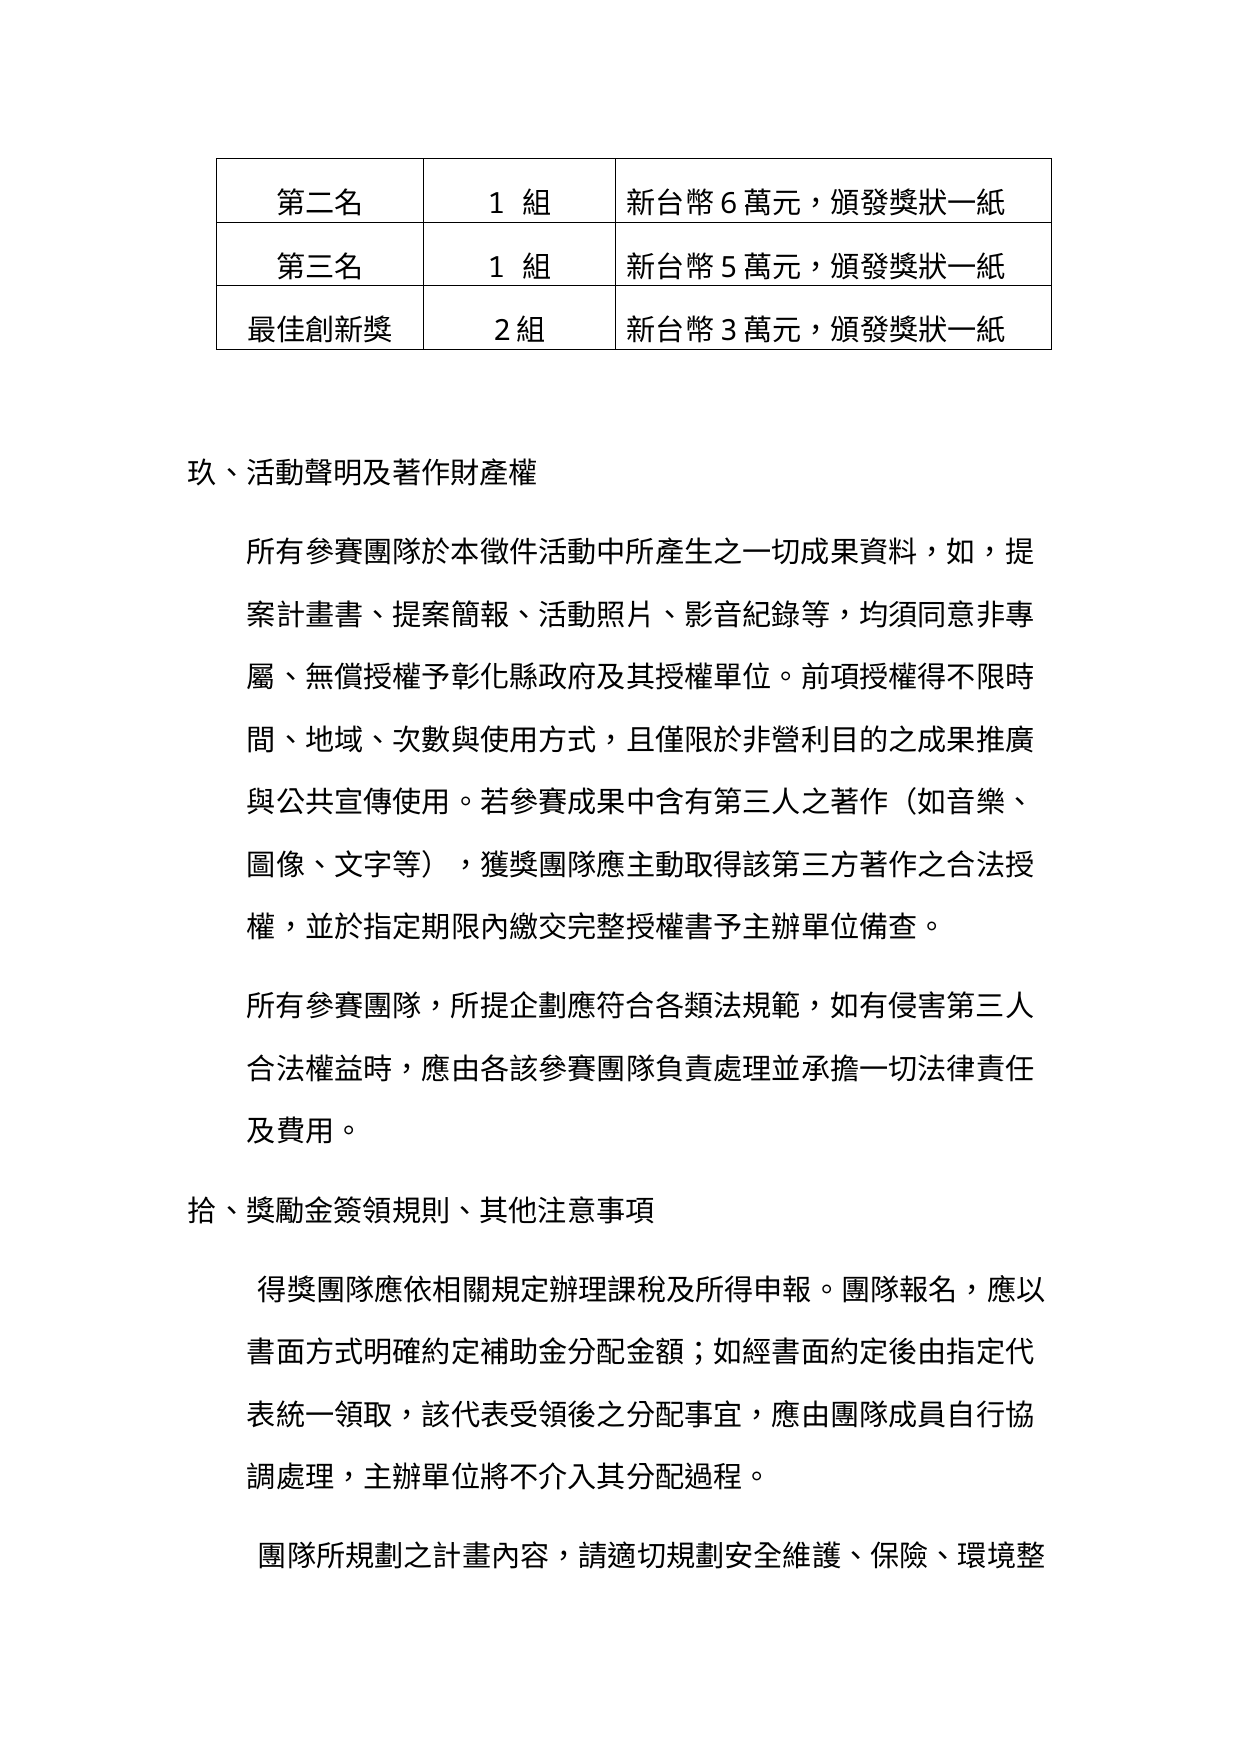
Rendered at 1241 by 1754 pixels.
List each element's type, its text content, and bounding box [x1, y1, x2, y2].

table_cell 1 組 [424, 223, 615, 285]
table_cell 新台幣5萬元，頒發獎狀一紙 [616, 223, 1051, 285]
table_cell 2組 [424, 286, 615, 349]
text 玖、活動聲明及著作財產權 [188, 429, 1053, 492]
table_cell 1 組 [424, 159, 615, 222]
text 所有參賽團隊於本徵件活動中所產生之一切成果資料，如，提案計畫書、提案簡報、活動照片、影音紀錄等，均須同意非專屬、無償授權予彰化縣政府及其授權單位。前項授權得不限時間、地域、次數與使用方式，且僅限於非營利目的之成果推廣與公共宣傳使用。若參賽成果中含有第三人之著作（如音樂、圖像、文字等），獲獎團隊應主動取得該第三方著作之合法授權，並於指定期限內繳交完整授權書予主辦單位備查。 [246, 508, 1053, 946]
table_cell 最佳創新獎 [217, 286, 423, 349]
text 拾、獎勵金簽領規則、其他注意事項 [188, 1167, 1053, 1229]
text 得獎團隊應依相關規定辦理課稅及所得申報。團隊報名，應以書面方式明確約定補助金分配金額；如經書面約定後由指定代表統一領取，該代表受領後之分配事宜，應由團隊成員自行協調處理，主辦單位將不介入其分配過程。 [188, 1246, 1053, 1496]
table_cell 新台幣6萬元，頒發獎狀一紙 [616, 159, 1051, 222]
text 所有參賽團隊，所提企劃應符合各類法規範，如有侵害第三人合法權益時，應由各該參賽團隊負責處理並承擔一切法律責任及費用。 [246, 962, 1053, 1150]
text 團隊所規劃之計畫內容，請適切規劃安全維護、保險、環境整 [188, 1512, 1053, 1575]
table_cell 新台幣3萬元，頒發獎狀一紙 [616, 286, 1051, 349]
table_cell 第三名 [217, 223, 423, 285]
table_cell 第二名 [217, 159, 423, 222]
